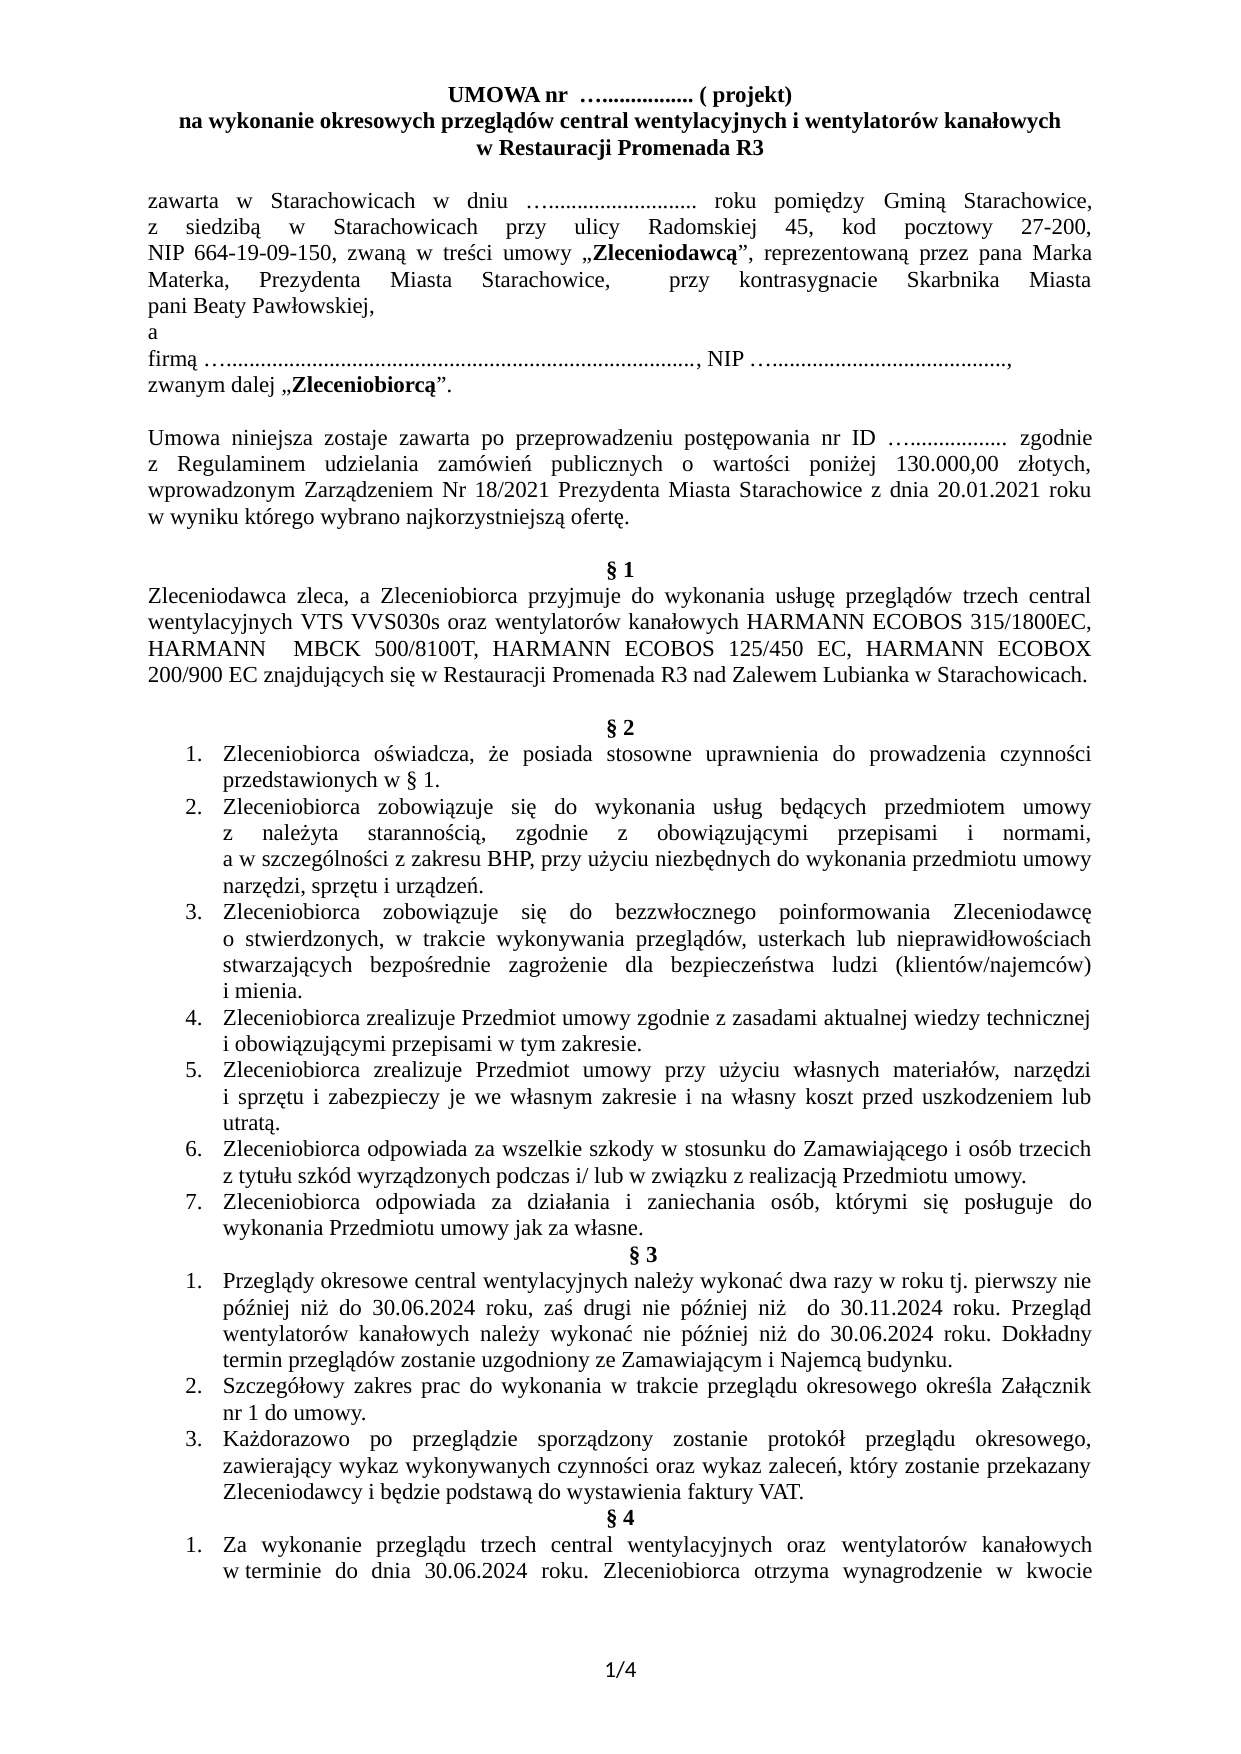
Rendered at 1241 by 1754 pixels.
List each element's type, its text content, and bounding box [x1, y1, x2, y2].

text § 4 [148, 1504, 1093, 1531]
text firmą ….................................................................................., NIP …........................................., [148, 345, 1093, 371]
list Za wykonanie przeglądu trzech central wentylacyjnych oraz wentylatorów kanałowych w terminie do dnia 30.06.2024 roku. Zleceniobiorca otrzyma wynagrodzenie w kwocie [185, 1531, 1093, 1583]
list Zleceniobiorca zrealizuje Przedmiot umowy zgodnie z zasadami aktualnej wiedzy technicznej i obowiązującymi przepisami w tym zakresie. [185, 1004, 1093, 1056]
list Zleceniobiorca oświadcza, że posiada stosowne uprawnienia do prowadzenia czynności przedstawionych w § 1. [185, 740, 1093, 793]
text Zleceniodawca zleca, a Zleceniobiorca przyjmuje do wykonania usługę przeglądów trzech central wentylacyjnych VTS VVS030s oraz wentylatorów kanałowych HARMANN ECOBOS 315/1800EC, HARMANN MBCK 500/8100T, HARMANN ECOBOS 125/450 EC, HARMANN ECOBOX 200/900 EC znajdujących się w Restauracji Promenada R3 nad Zalewem Lubianka w Starachowicach. [148, 582, 1093, 687]
text § 2 [148, 714, 1093, 740]
list Każdorazowo po przeglądzie sporządzony zostanie protokół przeglądu okresowego, zawierający wykaz wykonywanych czynności oraz wykaz zaleceń, który zostanie przekazany Zleceniodawcy i będzie podstawą do wystawienia faktury VAT. [185, 1425, 1093, 1504]
text § 1 [148, 556, 1093, 582]
list Zleceniobiorca odpowiada za działania i zaniechania osób, którymi się posługuje do wykonania Przedmiotu umowy jak za własne. [185, 1188, 1093, 1241]
text § 3 [148, 1241, 1093, 1267]
list Zleceniobiorca zobowiązuje się do bezzwłocznego poinformowania Zleceniodawcę o stwierdzonych, w trakcie wykonywania przeglądów, usterkach lub nieprawidłowościach stwarzających bezpośrednie zagrożenie dla bezpieczeństwa ludzi (klientów/najemców) i mienia. [185, 898, 1093, 1004]
text Umowa niniejsza zostaje zawarta po przeprowadzeniu postępowania nr ID …................. zgodnie z Regulaminem udzielania zamówień publicznych o wartości poniżej 130.000,00 złotych, wprowadzonym Zarządzeniem Nr 18/2021 Prezydenta Miasta Starachowice z dnia 20.01.2021 roku w wyniku którego wybrano najkorzystniejszą ofertę. [148, 424, 1093, 529]
list Zleceniobiorca zrealizuje Przedmiot umowy przy użyciu własnych materiałów, narzędzi i sprzętu i zabezpieczy je we własnym zakresie i na własny koszt przed uszkodzeniem lub utratą. [185, 1056, 1093, 1135]
list Szczegółowy zakres prac do wykonania w trakcie przeglądu okresowego określa Załącznik nr 1 do umowy. [185, 1373, 1093, 1425]
text na wykonanie okresowych przeglądów central wentylacyjnych i wentylatorów kanałowych w Restauracji Promenada R3 [148, 108, 1093, 160]
text UMOWA nr …................ ( projekt) [148, 81, 1093, 108]
text zawarta w Starachowicach w dniu ….......................... roku pomiędzy Gminą Starachowice, z siedzibą w Starachowicach przy ulicy Radomskiej 45, kod pocztowy 27-200, NIP 664-19-09-150, zwaną w treści umowy „Zleceniodawcą”, reprezentowaną przez pana Marka Materka, Prezydenta Miasta Starachowice, przy kontrasygnacie Skarbnika Miasta pani Beaty Pawłowskiej, [148, 187, 1093, 318]
list Zleceniobiorca zobowiązuje się do wykonania usług będących przedmiotem umowy z należyta starannością, zgodnie z obowiązującymi przepisami i normami, a w szczególności z zakresu BHP, przy użyciu niezbędnych do wykonania przedmiotu umowy narzędzi, sprzętu i urządzeń. [185, 793, 1093, 898]
list Zleceniobiorca odpowiada za wszelkie szkody w stosunku do Zamawiającego i osób trzecich z tytułu szkód wyrządzonych podczas i/ lub w związku z realizacją Przedmiotu umowy. [185, 1135, 1093, 1188]
list Przeglądy okresowe central wentylacyjnych należy wykonać dwa razy w roku tj. pierwszy nie później niż do 30.06.2024 roku, zaś drugi nie później niż do 30.11.2024 roku. Przegląd wentylatorów kanałowych należy wykonać nie później niż do 30.06.2024 roku. Dokładny termin przeglądów zostanie uzgodniony ze Zamawiającym i Najemcą budynku. [185, 1267, 1093, 1373]
text a [148, 318, 1093, 345]
text zwanym dalej „Zleceniobiorcą”. [148, 371, 1093, 397]
